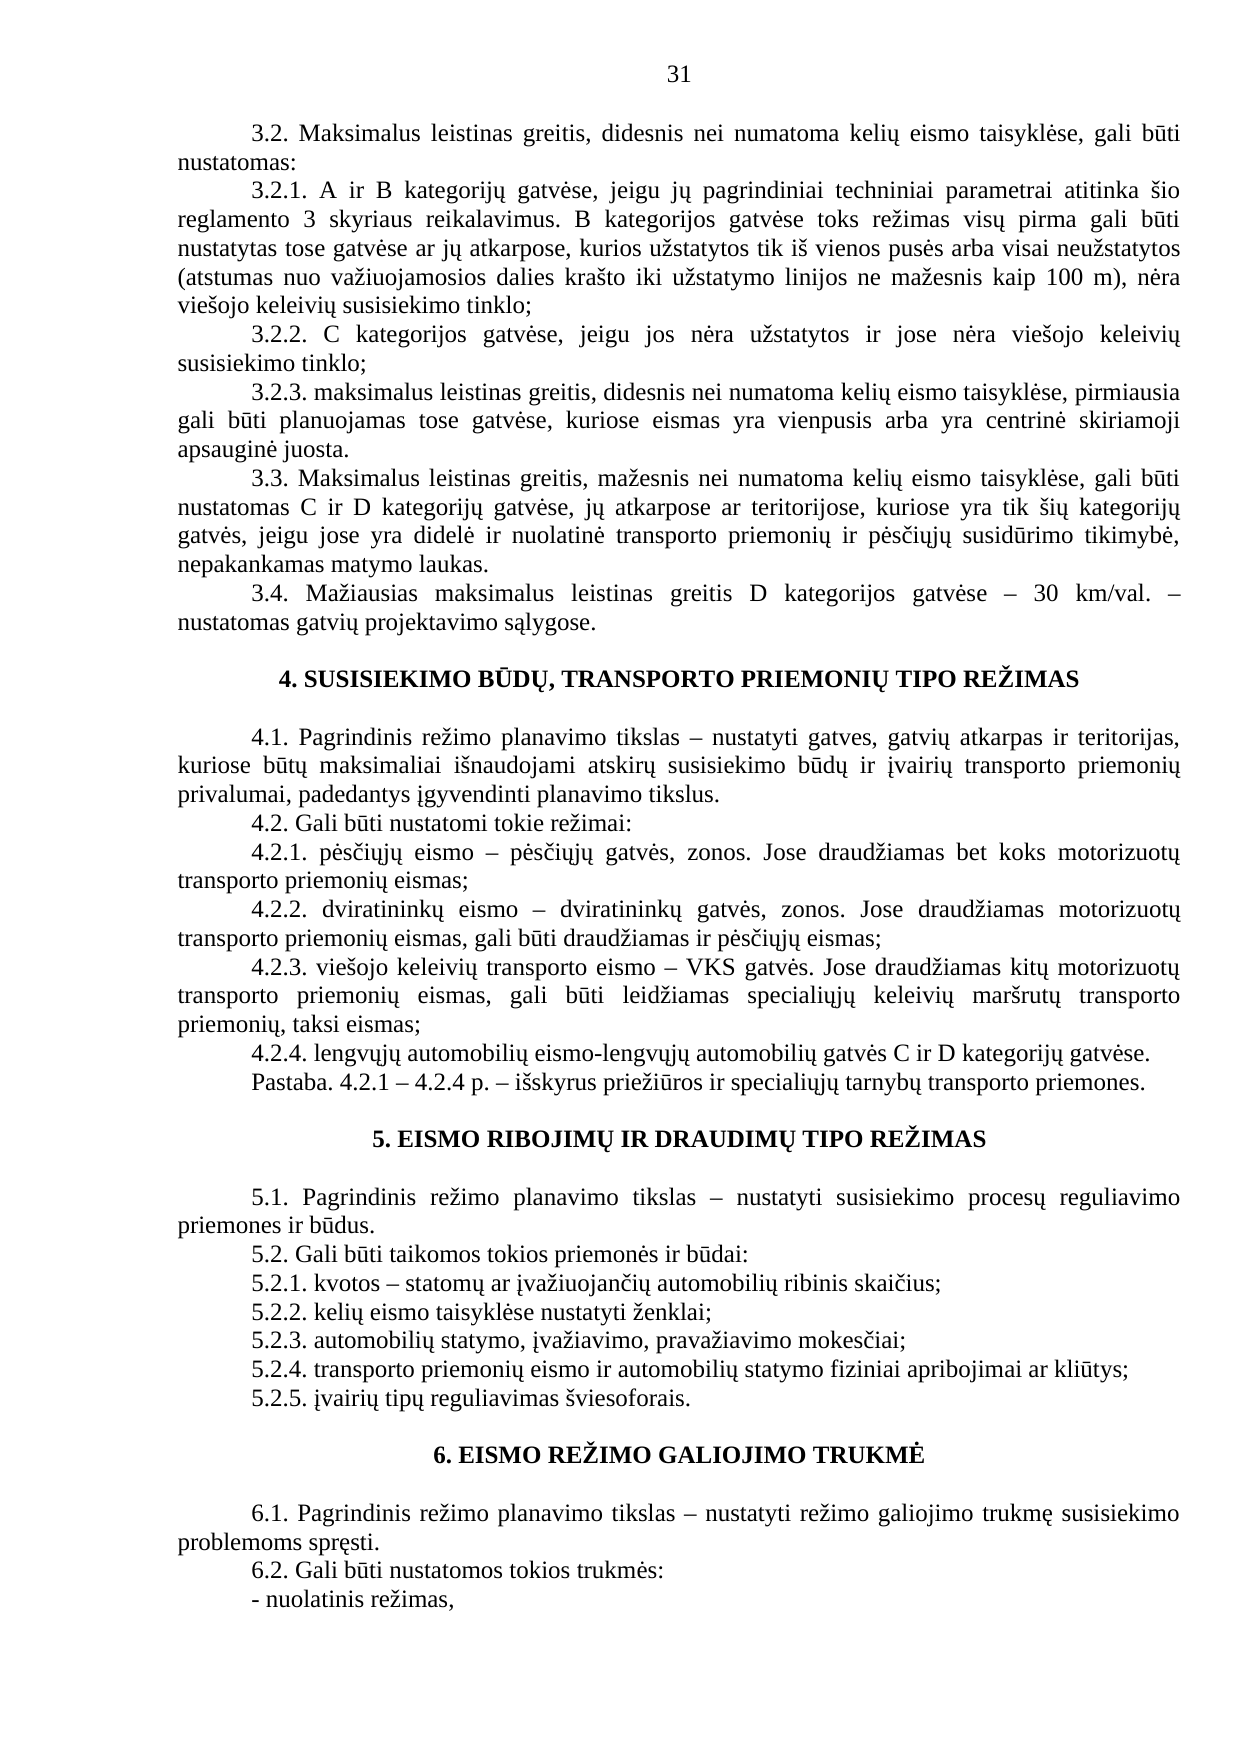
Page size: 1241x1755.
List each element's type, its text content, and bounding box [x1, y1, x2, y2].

text 4.1. Pagrindinis režimo planavimo tikslas – nustatyti gatves, gatvių atkarpas ir teritorijas, kuriose būtų maksimaliai išnaudojami atskirų susisiekimo būdų ir įvairių transporto priemonių privalumai, padedantys įgyvendinti planavimo tikslus. [177, 722, 1181, 808]
text 3.2.3. maksimalus leistinas greitis, didesnis nei numatoma kelių eismo taisyklėse, pirmiausia gali būti planuojamas tose gatvėse, kuriose eismas yra vienpusis arba yra centrinė skiriamoji apsauginė juosta. [177, 377, 1181, 463]
text 4.2. Gali būti nustatomi tokie režimai: [177, 808, 1181, 837]
text 3.4. Mažiausias maksimalus leistinas greitis D kategorijos gatvėse – 30 km/val. – nustatomas gatvių projektavimo sąlygose. [177, 578, 1181, 636]
text 5.2.1. kvotos – statomų ar įvažiuojančių automobilių ribinis skaičius; [177, 1268, 1181, 1297]
text - nuolatinis režimas, [177, 1584, 1181, 1613]
text Pastaba. 4.2.1 – 4.2.4 p. – išskyrus priežiūros ir specialiųjų tarnybų transporto priemones. [177, 1067, 1181, 1096]
text 4.2.3. viešojo keleivių transporto eismo – VKS gatvės. Jose draudžiamas kitų motorizuotų transporto priemonių eismas, gali būti leidžiamas specialiųjų keleivių maršrutų transporto priemonių, taksi eismas; [177, 952, 1181, 1038]
text 6.2. Gali būti nustatomos tokios trukmės: [177, 1556, 1181, 1584]
text 5.2.3. automobilių statymo, įvažiavimo, pravažiavimo mokesčiai; [177, 1326, 1181, 1354]
text 6. EISMO REŽIMO GALIOJIMO TRUKMĖ [177, 1441, 1181, 1469]
text 4.2.2. dviratininkų eismo – dviratininkų gatvės, zonos. Jose draudžiamas motorizuotų transporto priemonių eismas, gali būti draudžiamas ir pėsčiųjų eismas; [177, 894, 1181, 952]
text 5.1. Pagrindinis režimo planavimo tikslas – nustatyti susisiekimo procesų reguliavimo priemones ir būdus. [177, 1182, 1181, 1239]
text 4. SUSISIEKIMO BŪDŲ, TRANSPORTO PRIEMONIŲ TIPO REŽIMAS [177, 664, 1181, 693]
text 5.2.4. transporto priemonių eismo ir automobilių statymo fiziniai apribojimai ar kliūtys; [177, 1354, 1181, 1383]
text 3.2.1. A ir B kategorijų gatvėse, jeigu jų pagrindiniai techniniai parametrai atitinka šio reglamento 3 skyriaus reikalavimus. B kategorijos gatvėse toks režimas visų pirma gali būti nustatytas tose gatvėse ar jų atkarpose, kurios užstatytos tik iš vienos pusės arba visai neužstatytos (atstumas nuo važiuojamosios dalies krašto iki užstatymo linijos ne mažesnis kaip 100 m), nėra viešojo keleivių susisiekimo tinklo; [177, 176, 1181, 319]
text 3.2. Maksimalus leistinas greitis, didesnis nei numatoma kelių eismo taisyklėse, gali būti nustatomas: [177, 118, 1181, 176]
text 4.2.4. lengvųjų automobilių eismo-lengvųjų automobilių gatvės C ir D kategorijų gatvėse. [177, 1038, 1181, 1067]
text 6.1. Pagrindinis režimo planavimo tikslas – nustatyti režimo galiojimo trukmę susisiekimo problemoms spręsti. [177, 1498, 1181, 1556]
text 5. EISMO RIBOJIMŲ IR DRAUDIMŲ TIPO REŽIMAS [177, 1124, 1181, 1153]
text 5.2.5. įvairių tipų reguliavimas šviesoforais. [177, 1383, 1181, 1412]
text 5.2. Gali būti taikomos tokios priemonės ir būdai: [177, 1239, 1181, 1268]
text 5.2.2. kelių eismo taisyklėse nustatyti ženklai; [177, 1297, 1181, 1326]
text 3.2.2. C kategorijos gatvėse, jeigu jos nėra užstatytos ir jose nėra viešojo keleivių susisiekimo tinklo; [177, 319, 1181, 377]
text 3.3. Maksimalus leistinas greitis, mažesnis nei numatoma kelių eismo taisyklėse, gali būti nustatomas C ir D kategorijų gatvėse, jų atkarpose ar teritorijose, kuriose yra tik šių kategorijų gatvės, jeigu jose yra didelė ir nuolatinė transporto priemonių ir pėsčiųjų susidūrimo tikimybė, nepakankamas matymo laukas. [177, 463, 1181, 578]
text 4.2.1. pėsčiųjų eismo – pėsčiųjų gatvės, zonos. Jose draudžiamas bet koks motorizuotų transporto priemonių eismas; [177, 837, 1181, 894]
